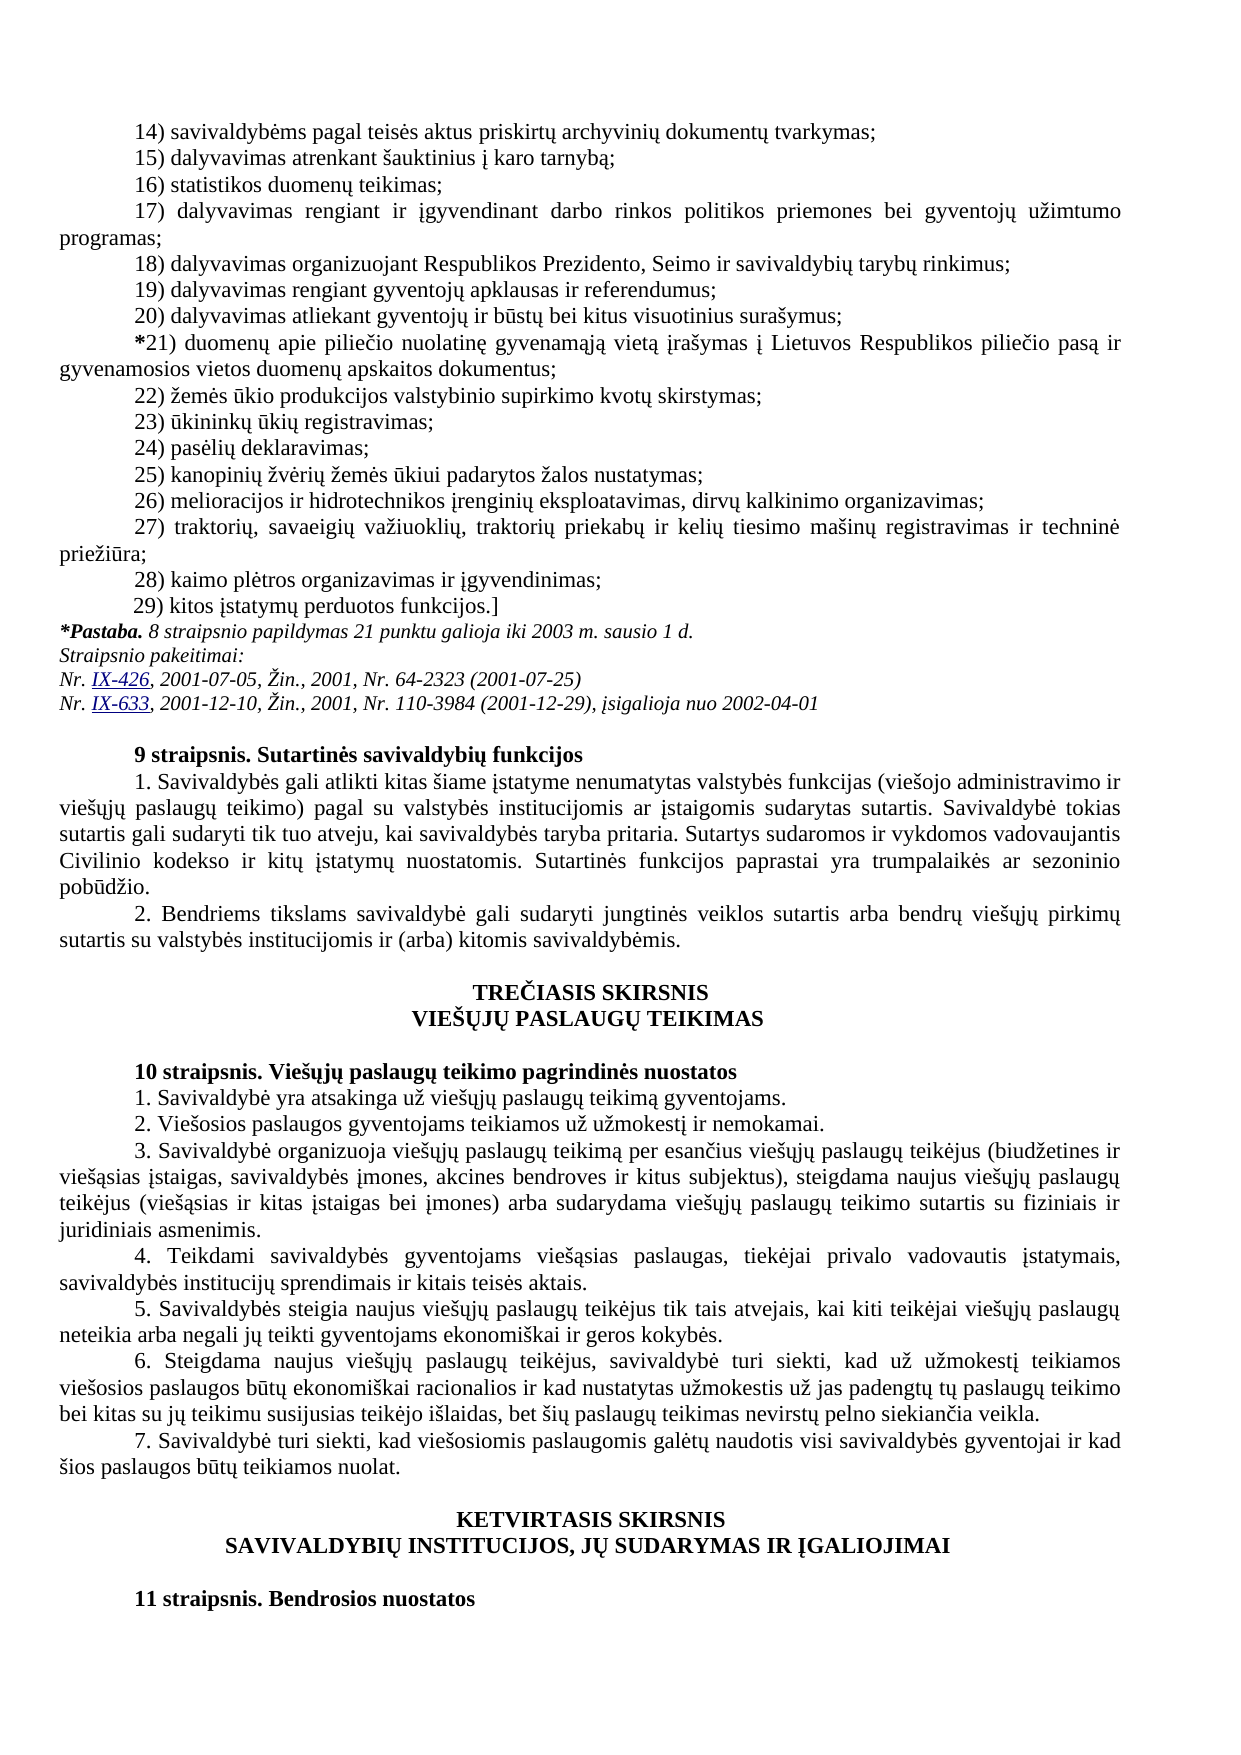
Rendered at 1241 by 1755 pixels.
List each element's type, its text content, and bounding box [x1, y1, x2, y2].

text 20) dalyvavimas atliekant gyventojų ir būstų bei kitus visuotinius surašymus; [59, 303, 1122, 329]
text 4. Teikdami savivaldybės gyventojams viešąsias paslaugas, tiekėjai privalo vadovautis įstatymais, savivaldybės institucijų sprendimais ir kitais teisės aktais. [59, 1242, 1122, 1295]
text 10 straipsnis. Viešųjų paslaugų teikimo pagrindinės nuostatos [59, 1058, 1122, 1084]
text Nr. IX-426, 2001-07-05, Žin., 2001, Nr. 64-2323 (2001-07-25) [59, 667, 1122, 691]
subtitle TREČIASIS SKIRSNIS [59, 979, 1122, 1005]
text 6. Steigdama naujus viešųjų paslaugų teikėjus, savivaldybė turi siekti, kad už užmokestį teikiamos viešosios paslaugos būtų ekonomiškai racionalios ir kad nustatytas užmokestis už jas padengtų tų paslaugų teikimo bei kitas su jų teikimu susijusias teikėjo išlaidas, bet šių paslaugų teikimas nevirstų pelno siekiančia veikla. [59, 1348, 1122, 1427]
text 15) dalyvavimas atrenkant šauktinius į karo tarnybą; [59, 144, 1122, 171]
text 23) ūkininkų ūkių registravimas; [59, 408, 1122, 434]
text 18) dalyvavimas organizuojant Respublikos Prezidento, Seimo ir savivaldybių tarybų rinkimus; [59, 250, 1122, 276]
text 19) dalyvavimas rengiant gyventojų apklausas ir referendumus; [59, 276, 1122, 303]
text KETVIRTASIS SKIRSNIS [59, 1506, 1122, 1532]
text *Pastaba. 8 straipsnio papildymas 21 punktu galioja iki 2003 m. sausio 1 d. [59, 619, 1122, 643]
text 9 straipsnis. Sutartinės savivaldybių funkcijos [59, 741, 1122, 768]
text 2. Viešosios paslaugos gyventojams teikiamos už užmokestį ir nemokamai. [59, 1110, 1122, 1137]
text 28) kaimo plėtros organizavimas ir įgyvendinimas; [59, 566, 1122, 592]
text Straipsnio pakeitimai: [59, 643, 1122, 667]
text *21) duomenų apie piliečio nuolatinę gyvenamąją vietą įrašymas į Lietuvos Respublikos piliečio pasą ir gyvenamosios vietos duomenų apskaitos dokumentus; [59, 329, 1122, 382]
text 17) dalyvavimas rengiant ir įgyvendinant darbo rinkos politikos priemones bei gyventojų užimtumo programas; [59, 197, 1122, 250]
text 1. Savivaldybės gali atlikti kitas šiame įstatyme nenumatytas valstybės funkcijas (viešojo administravimo ir viešųjų paslaugų teikimo) pagal su valstybės institucijomis ar įstaigomis sudarytas sutartis. Savivaldybė tokias sutartis gali sudaryti tik tuo atveju, kai savivaldybės taryba pritaria. Sutartys sudaromos ir vykdomos vadovaujantis Civilinio kodekso ir kitų įstatymų nuostatomis. Sutartinės funkcijos paprastai yra trumpalaikės ar sezoninio pobūdžio. [59, 768, 1122, 899]
text 1. Savivaldybė yra atsakinga už viešųjų paslaugų teikimą gyventojams. [59, 1084, 1122, 1110]
text SAVIVALDYBIŲ INSTITUCIJOS, JŲ SUDARYMAS IR ĮGALIOJIMAI [59, 1532, 1122, 1558]
text 2. Bendriems tikslams savivaldybė gali sudaryti jungtinės veiklos sutartis arba bendrų viešųjų pirkimų sutartis su valstybės institucijomis ir (arba) kitomis savivaldybėmis. [59, 899, 1122, 952]
text 14) savivaldybėms pagal teisės aktus priskirtų archyvinių dokumentų tvarkymas; [59, 118, 1122, 144]
text 3. Savivaldybė organizuoja viešųjų paslaugų teikimą per esančius viešųjų paslaugų teikėjus (biudžetines ir viešąsias įstaigas, savivaldybės įmones, akcines bendroves ir kitus subjektus), steigdama naujus viešųjų paslaugų teikėjus (viešąsias ir kitas įstaigas bei įmones) arba sudarydama viešųjų paslaugų teikimo sutartis su fiziniais ir juridiniais asmenimis. [59, 1137, 1122, 1242]
text 5. Savivaldybės steigia naujus viešųjų paslaugų teikėjus tik tais atvejais, kai kiti teikėjai viešųjų paslaugų neteikia arba negali jų teikti gyventojams ekonomiškai ir geros kokybės. [59, 1295, 1122, 1348]
text Nr. IX-633, 2001-12-10, Žin., 2001, Nr. 110-3984 (2001-12-29), įsigalioja nuo 2002-04-01 [59, 691, 1122, 715]
text 26) melioracijos ir hidrotechnikos įrenginių eksploatavimas, dirvų kalkinimo organizavimas; [59, 487, 1122, 513]
text 11 straipsnis. Bendrosios nuostatos [59, 1585, 1122, 1611]
text 22) žemės ūkio produkcijos valstybinio supirkimo kvotų skirstymas; [59, 382, 1122, 408]
text 24) pasėlių deklaravimas; [59, 434, 1122, 461]
text VIEŠŲJŲ PASLAUGŲ TEIKIMAS [59, 1005, 1122, 1031]
text 7. Savivaldybė turi siekti, kad viešosiomis paslaugomis galėtų naudotis visi savivaldybės gyventojai ir kad šios paslaugos būtų teikiamos nuolat. [59, 1427, 1122, 1479]
text 29) kitos įstatymų perduotos funkcijos.] [59, 592, 1122, 619]
text 25) kanopinių žvėrių žemės ūkiui padarytos žalos nustatymas; [59, 461, 1122, 487]
text 16) statistikos duomenų teikimas; [59, 171, 1122, 197]
text 27) traktorių, savaeigių važiuoklių, traktorių priekabų ir kelių tiesimo mašinų registravimas ir techninė priežiūra; [59, 513, 1122, 566]
